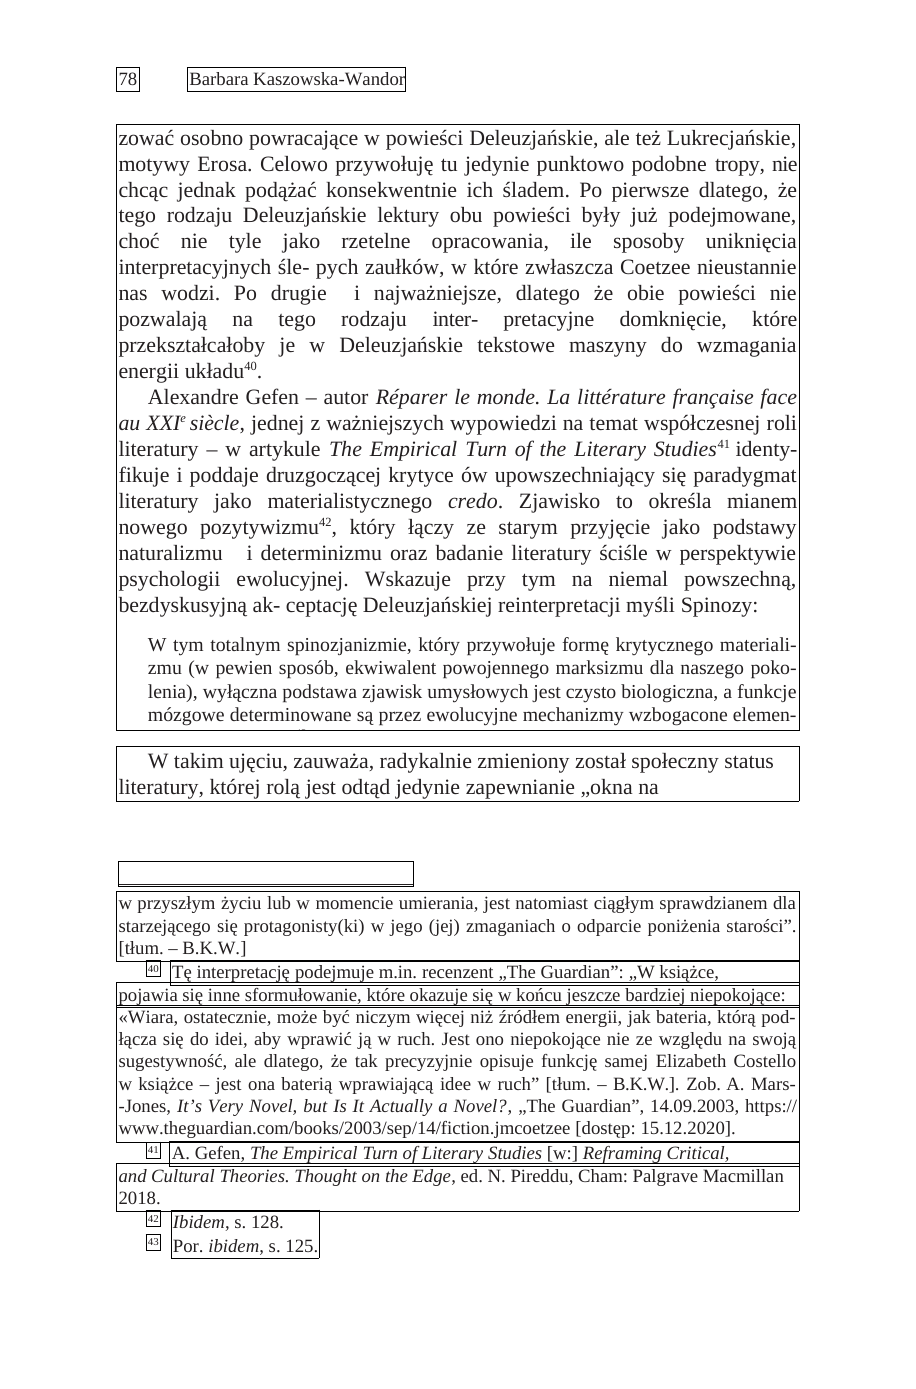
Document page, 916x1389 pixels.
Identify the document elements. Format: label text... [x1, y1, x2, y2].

text and Cultural Theories. Thought on the Edge, ed. N. Pireddu, Cham: Palgrave Macmillan [118, 1165, 799, 1186]
text -Jones, It’s Very Novel, but Is It Actually a Novel?, „The Guardian”, 14.09.2003, https:// www.theguardian.com/books/2003/sep/14/fiction.jmcoetzee [dostęp: 15.12.2020]. [118, 1095, 797, 1139]
text pojawia się inne sformułowanie, które okazuje się w końcu jeszcze bardziej niepokojące: [118, 983, 799, 1005]
text A. Gefen, The Empirical Turn of Literary Studies [w:] Reframing Critical, Literary, [172, 1142, 799, 1163]
text w przyszłym życiu lub w momencie umierania, jest natomiast ciągłym sprawdzianem dla starzejącego się protagonisty(ki) w jego (jej) zmaganiach o odparcie poniżenia starości”. [tłum. – B.K.W.] [118, 892, 797, 958]
text 43 [148, 1236, 160, 1248]
text 41 [148, 1144, 160, 1156]
text 78 [118, 68, 139, 89]
text Ibidem, s. 128. [173, 1211, 319, 1232]
text 2018. [118, 1187, 799, 1209]
text «Wiara, ostatecznie, może być niczym więcej niż źródłem energii, jak bateria, którą pod- łącza się do idei, aby wprawić ją w ruch. Jest ono niepokojące nie ze względu na swoją sugestywność, ale dlatego, że tak precyzyjnie opisuje funkcję samej Elizabeth Costello w książce – jest ona baterią wprawiającą idee w ruch” [tłum. – B.K.W.]. Zob. A. Mars- [118, 1006, 797, 1094]
text zować osobno powracające w powieści Deleuzjańskie, ale też Lukrecjańskie, motywy Erosa. Celowo przywołuję tu jedynie punktowo podobne tropy, nie chcąc jednak podążać konsekwentnie ich śladem. Po pierwsze dlatego, że tego rodzaju Deleuzjańskie lektury obu powieści były już podejmowane, choć nie tyle jako rzetelne opracowania, ile sposoby uniknięcia interpretacyjnych śle- pych zaułków, w które zwłaszcza Coetzee nieustannie nas wodzi. Po drugie i najważniejsze, dlatego że obie powieści nie pozwalają na tego rodzaju inter- pretacyjne domknięcie, które przekształcałoby je w Deleuzjańskie tekstowe maszyny do wzmagania energii układu40. [118, 125, 797, 383]
text Barbara Kaszowska-Wandor [189, 68, 405, 89]
text Por. ibidem, s. 125. [173, 1234, 319, 1256]
text W tym totalnym spinozjanizmie, który przywołuje formę krytycznego materiali- zmu (w pewien sposób, ekwiwalent powojennego marksizmu dla naszego poko- lenia), wyłączna podstawa zjawisk umysłowych jest czysto biologiczna, a funkcje mózgowe determinowane są przez ewolucyjne mechanizmy wzbogacone elemen- tami teorii Mendla43 [tłum. – B.K.W.]. [148, 633, 797, 730]
text 40 [148, 962, 160, 974]
text Tę interpretację podejmuje m.in. recenzent „The Guardian”: „W książce, wcześniej, [172, 961, 799, 982]
text Alexandre Gefen – autor Réparer le monde. La littérature française face au XXIe siècle, jednej z ważniejszych wypowiedzi na temat współczesnej roli literatury – w artykule The Empirical Turn of the Literary Studies41 identy- fikuje i poddaje druzgoczącej krytyce ów upowszechniający się paradygmat literatury jako materialistycznego credo. Zjawisko to określa mianem nowego pozytywizmu42, który łączy ze starym przyjęcie jako podstawy naturalizmu i determinizmu oraz badanie literatury ściśle w perspektywie psychologii ewolucyjnej. Wskazuje przy tym na niemal powszechną, bezdyskusyjną ak- ceptację Deleuzjańskiej reinterpretacji myśli Spinozy: [118, 384, 797, 617]
text W takim ujęciu, zauważa, radykalnie zmieniony został społeczny status literatury, której rolą jest odtąd jedynie zapewnianie „okna na funkcjonowanie [118, 748, 798, 801]
text 42 [148, 1212, 160, 1224]
